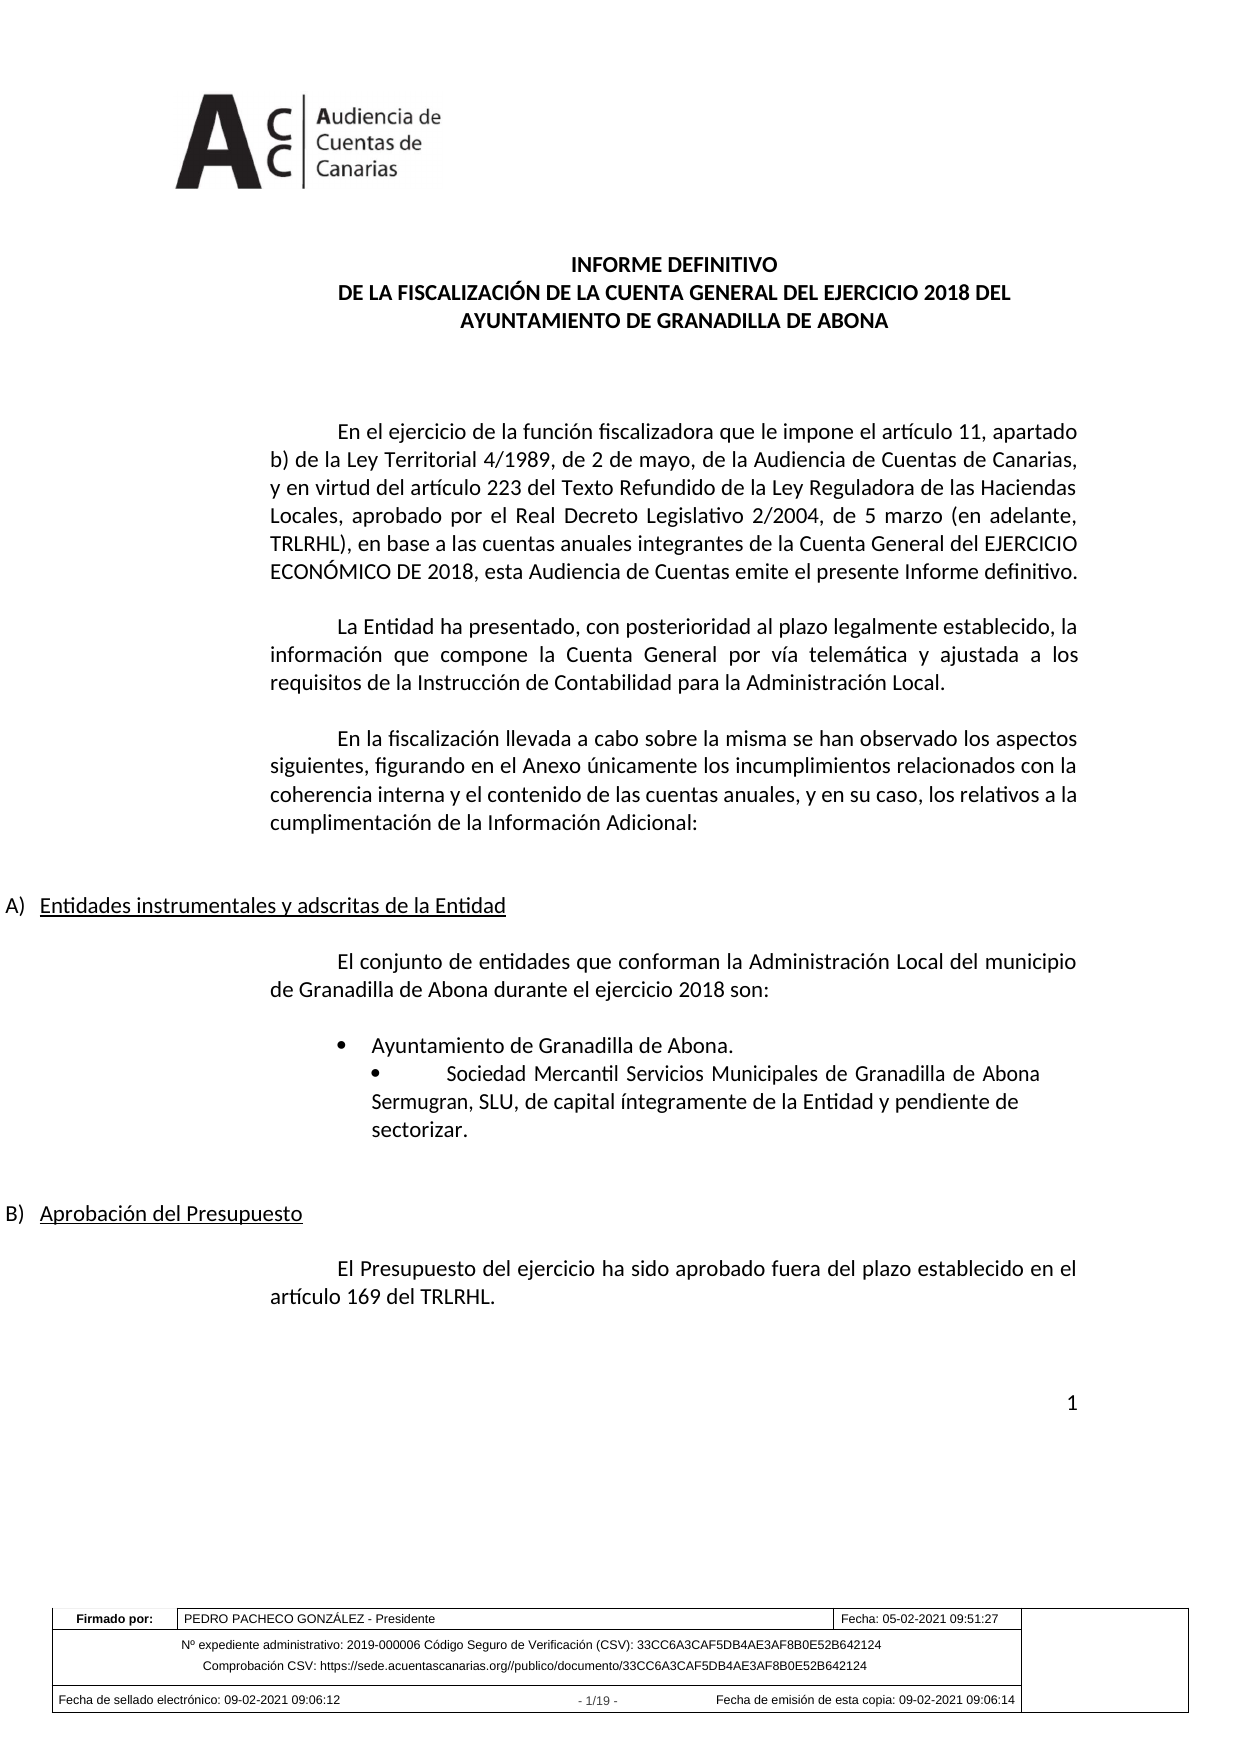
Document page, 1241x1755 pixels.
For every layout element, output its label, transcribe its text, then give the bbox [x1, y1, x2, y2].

text El conjunto de entidades que conforman la Administración Local del municipio de Granadilla de Abona durante el ejercicio 2018 son: [270, 947, 1079, 1003]
list Entidades instrumentales y adscritas de la Entidad [5, 891, 1201, 919]
subtitle INFORME DEFINITIVO [337, 250, 1011, 278]
text DE LA FISCALIZACIÓN DE LA CUENTA GENERAL DEL EJERCICIO 2018 DEL AYUNTAMIENTO DE GRANADILLA DE ABONA [337, 278, 1011, 334]
text b) de la Ley Territorial 4/1989, de 2 de mayo, de la Audiencia de Cuentas de Canarias, y en virtud del artículo 223 del Texto Refundido de la Ley Reguladora de las Haciendas Locales, aprobado por el Real Decreto Legislativo 2/2004, de 5 marzo (en adelante, TRLRHL), en base a las cuentas anuales integrantes de la Cuenta General del EJERCICIO ECONÓMICO DE 2018, esta Audiencia de Cuentas emite el presente Informe definitivo. [270, 445, 1079, 585]
text En la fiscalización llevada a cabo sobre la misma se han observado los aspectos siguientes, figurando en el Anexo únicamente los incumplimientos relacionados con la coherencia interna y el contenido de las cuentas anuales, y en su caso, los relativos a la cumplimentación de la Información Adicional: [270, 724, 1079, 836]
text El Presupuesto del ejercicio ha sido aprobado fuera del plazo establecido en el artículo 169 del TRLRHL. [270, 1254, 1079, 1311]
list Aprobación del Presupuesto [5, 1199, 1201, 1227]
list Ayuntamiento de Granadilla de Abona. [337, 1030, 1201, 1059]
text La Entidad ha presentado, con posterioridad al plazo legalmente establecido, la información que compone la Cuenta General por vía telemática y ajustada a los requisitos de la Instrucción de Contabilidad para la Administración Local. [270, 612, 1079, 696]
text En el ejercicio de la función fiscalizadora que le impone el artículo 11, apartado [337, 417, 1201, 445]
list Sociedad Mercantil Servicios Municipales de Granadilla de Abona Sermugran, SLU, de capital íntegramente de la Entidad y pendiente de sectorizar. [371, 1059, 1078, 1143]
